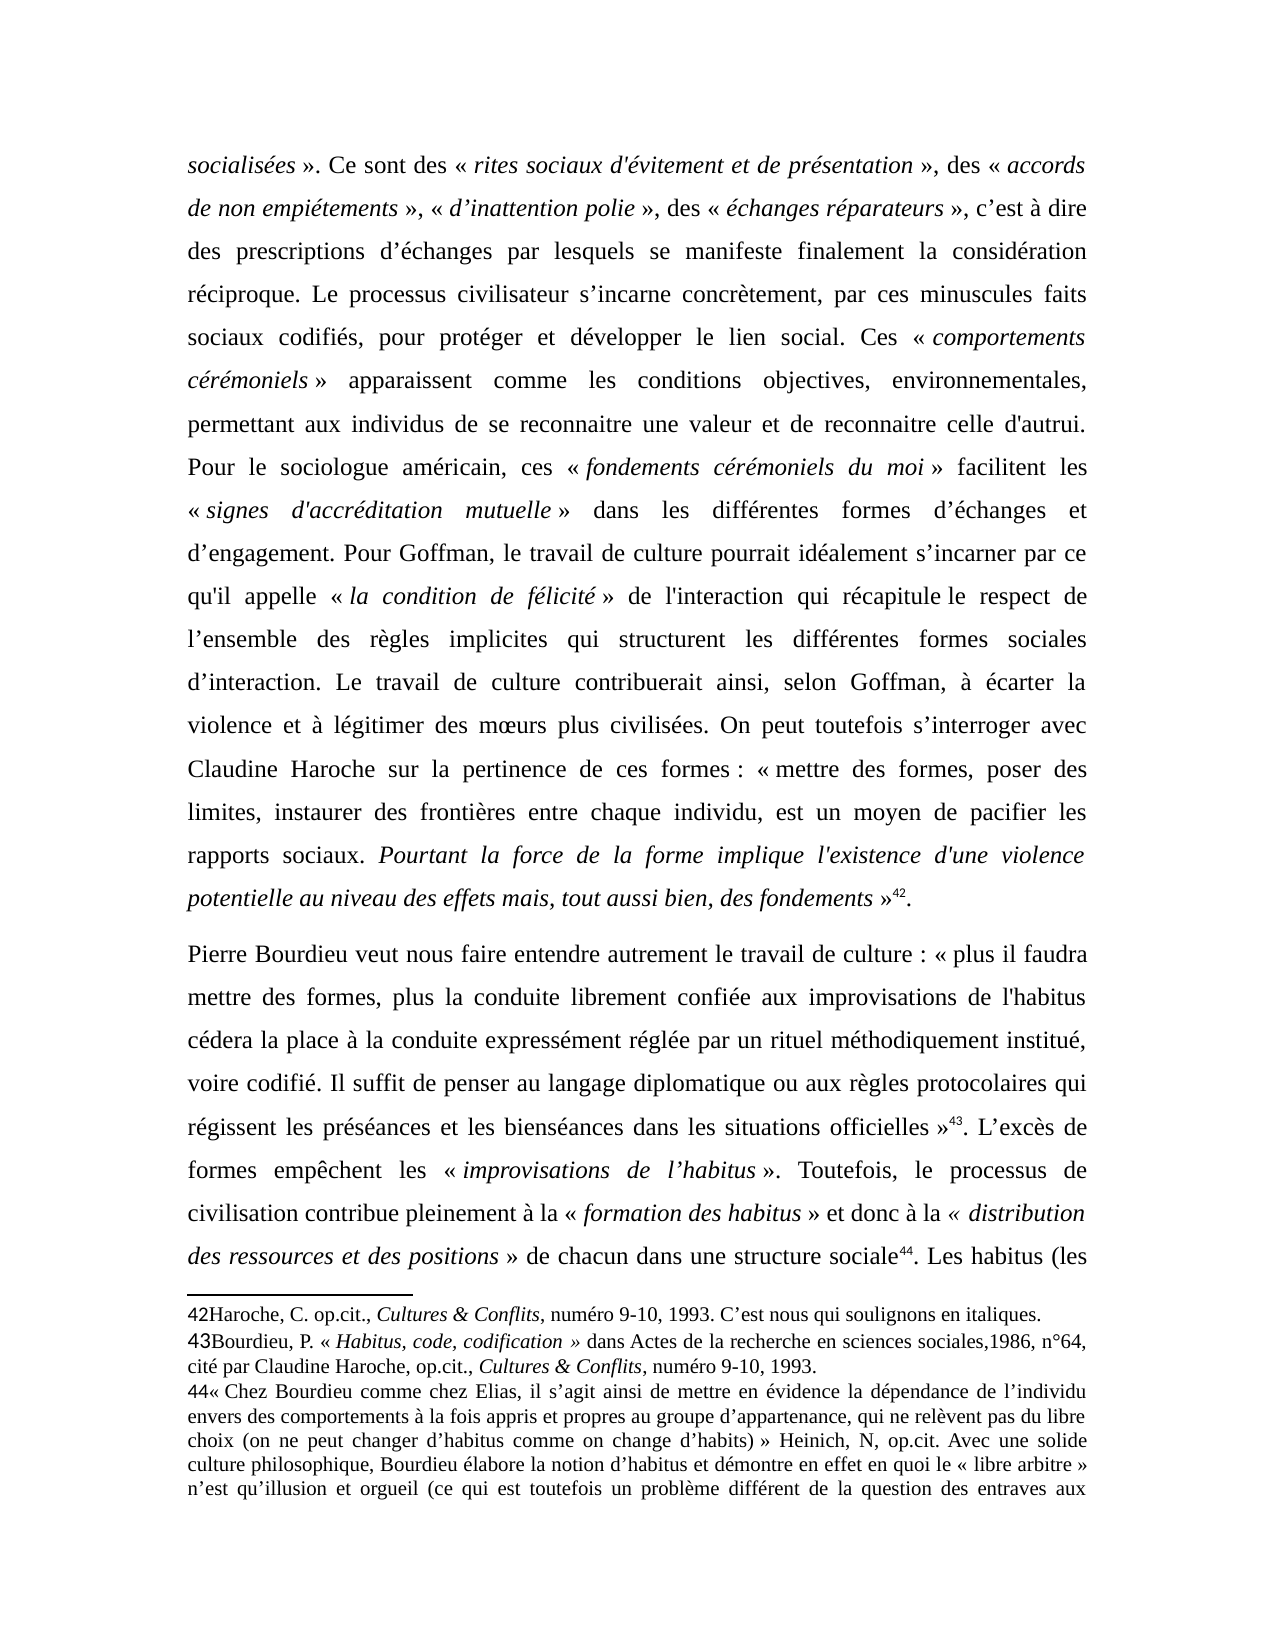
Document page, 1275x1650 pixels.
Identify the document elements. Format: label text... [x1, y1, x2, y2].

text « Chez Bourdieu comme chez Elias, il s’agit ainsi de mettre en évidence la dépendance de l’individu envers des comportements à la fois appris et propres au groupe d’appartenance, qui ne relèvent pas du libre choix (on ne peut changer d’habitus comme on change d’habits) » Heinich, N, op.cit. Avec une solide culture philosophique, Bourdieu élabore la notion d’habitus et démontre en effet en quoi le « libre arbitre » n’est qu’illusion et orgueil (ce qui est toutefois un problème différent de la question des entraves aux [187, 1378, 1087, 1500]
text Haroche, C. op.cit., Cultures & Conflits, numéro 9-10, 1993. C’est nous qui soulignons en italiques. [187, 1301, 1087, 1326]
text Bourdieu, P. « Habitus, code, codification » dans Actes de la recherche en sciences sociales,1986, n°64, cité par Claudine Haroche, op.cit., Cultures & Conflits, numéro 9-10, 1993. [187, 1326, 1087, 1378]
text Pierre Bourdieu veut nous faire entendre autrement le travail de culture : « plus il faudra mettre des formes, plus la conduite librement confiée aux improvisations de l'habitus cédera la place à la conduite expressément réglée par un rituel méthodiquement institué, voire codifié. Il suffit de penser au langage diplomatique ou aux règles protocolaires qui régissent les préséances et les bienséances dans les situations officielles ». L’excès de formes empêchent les « improvisations de l’habitus ». Toutefois, le processus de civilisation contribue pleinement à la « formation des habitus » et donc à la « distribution des ressources et des positions » de chacun dans une structure sociale. Les habitus (les [187, 939, 1087, 1270]
text socialisées ». Ce sont des « rites sociaux d'évitement et de présentation », des « accords de non empiétements », « d’inattention polie », des « échanges réparateurs », c’est à dire des prescriptions d’échanges par lesquels se manifeste finalement la considération réciproque. Le processus civilisateur s’incarne concrètement, par ces minuscules faits sociaux codifiés, pour protéger et développer le lien social. Ces « comportements cérémoniels » apparaissent comme les conditions objectives, environnementales, permettant aux individus de se reconnaitre une valeur et de reconnaitre celle d'autrui. Pour le sociologue américain, ces « fondements cérémoniels du moi » facilitent les « signes d'accréditation mutuelle » dans les différentes formes d’échanges et d’engagement. Pour Goffman, le travail de culture pourrait idéalement s’incarner par ce qu'il appelle « la condition de félicité » de l'interaction qui récapitule le respect de l’ensemble des règles implicites qui structurent les différentes formes sociales d’interaction. Le travail de culture contribuerait ainsi, selon Goffman, à écarter la violence et à légitimer des mœurs plus civilisées. On peut toutefois s’interroger avec Claudine Haroche sur la pertinence de ces formes : « mettre des formes, poser des limites, instaurer des frontières entre chaque individu, est un moyen de pacifier les rapports sociaux. Pourtant la force de la forme implique l'existence d'une violence potentielle au niveau des effets mais, tout aussi bien, des fondements ». [187, 150, 1087, 912]
